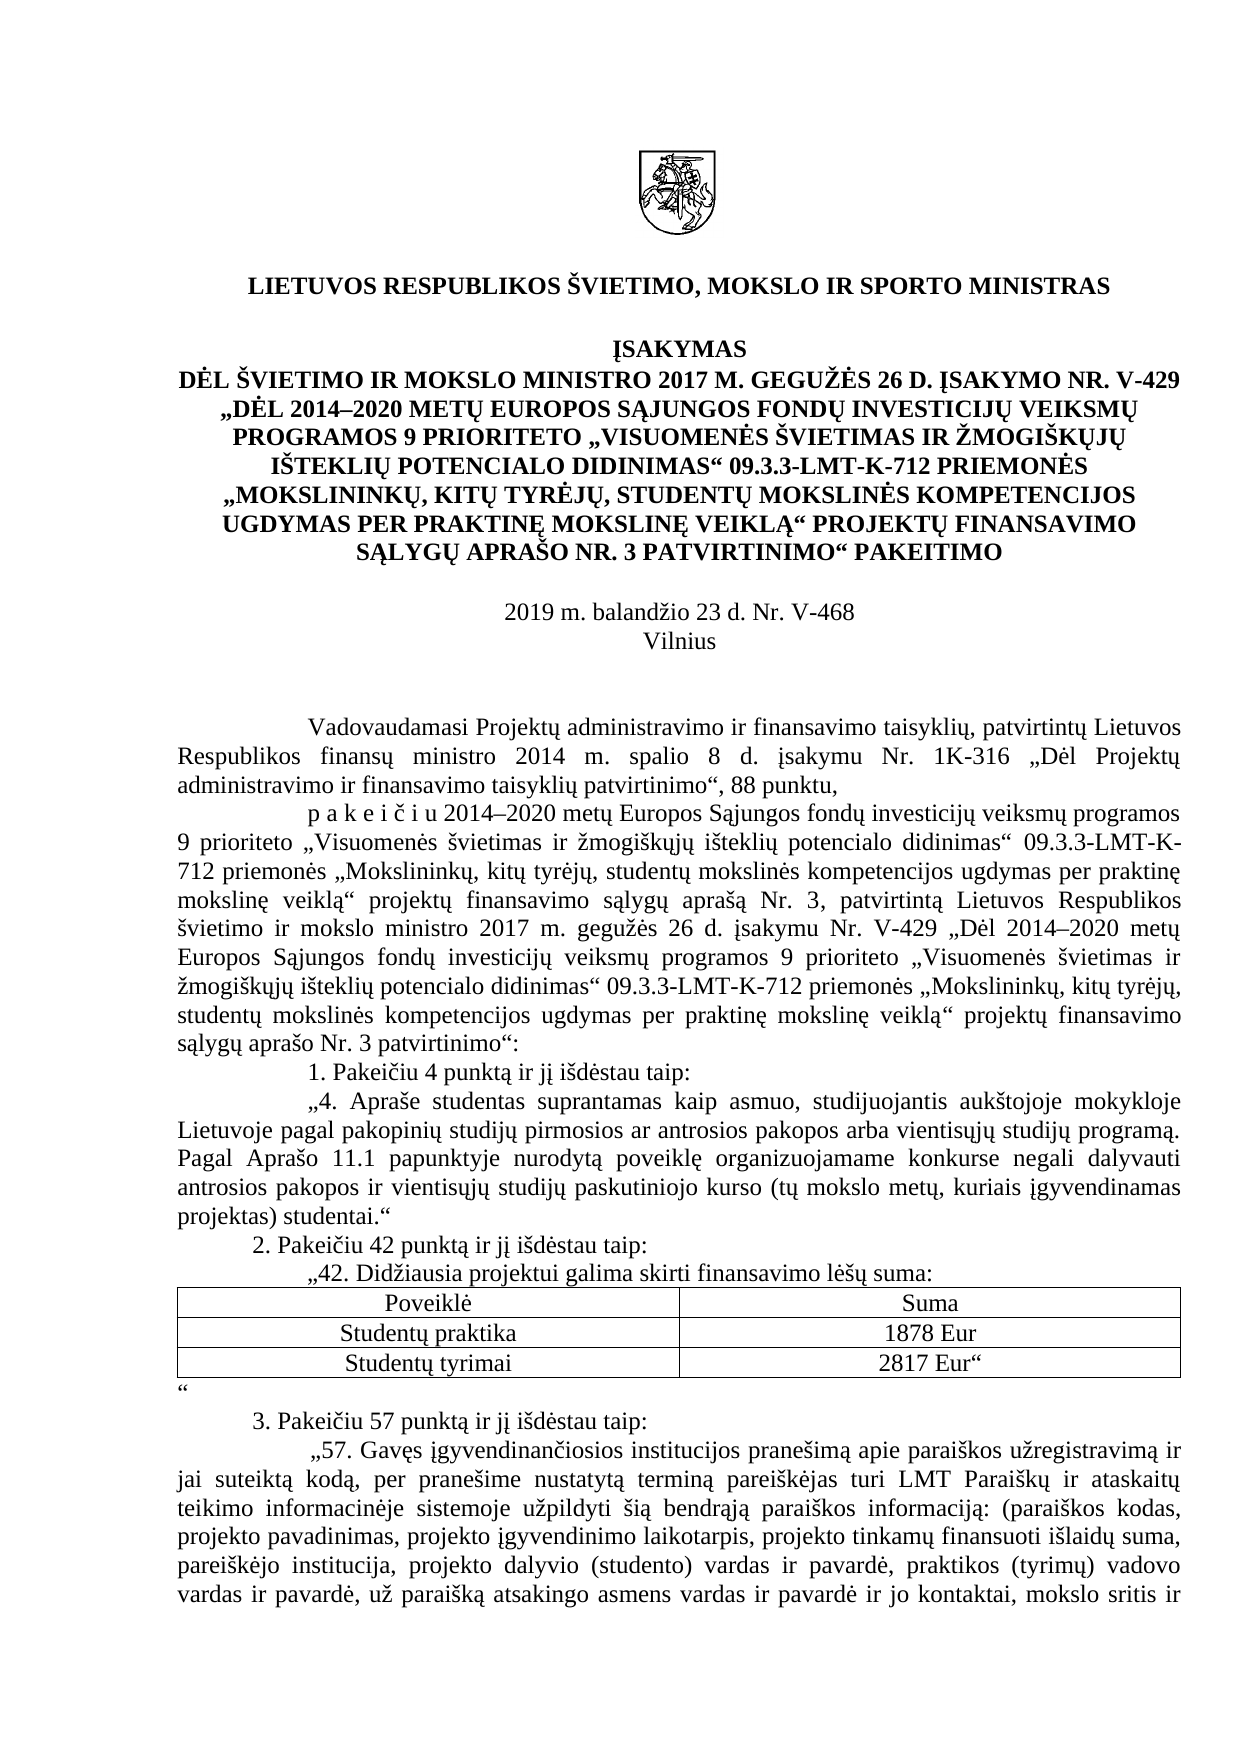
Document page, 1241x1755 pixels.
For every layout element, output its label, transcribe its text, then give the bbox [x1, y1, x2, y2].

table_cell Studentų tyrimai [178, 1348, 679, 1377]
text „42. Didžiausia projektui galima skirti finansavimo lėšų suma: [177, 1258, 1182, 1287]
table_cell Studentų praktika [178, 1318, 679, 1347]
text 1. Pakeičiu 4 punktą ir jį išdėstau taip: [177, 1057, 1182, 1086]
text Vadovaudamasi Projektų administravimo ir finansavimo taisyklių, patvirtintų Lietuvos Respublikos finansų ministro 2014 m. spalio 8 d. įsakymu Nr. 1K-316 „Dėl Projektų administravimo ir finansavimo taisyklių patvirtinimo“, 88 punktu, [177, 712, 1182, 798]
text Vilnius [177, 626, 1182, 655]
text ĮSAKYMAS [177, 334, 1182, 362]
table_cell 1878 Eur [680, 1318, 1180, 1347]
table_header Poveiklė [178, 1288, 679, 1317]
text 3. Pakeičiu 57 punktą ir jį išdėstau taip: [177, 1406, 1182, 1435]
text LIETUVOS RESPUBLIKOS ŠVIETIMO, MOKSLO IR SPORTO MINISTRAS [177, 271, 1182, 300]
text p a k e i č i u 2014–2020 metų Europos Sąjungos fondų investicijų veiksmų programos 9 prioriteto „Visuomenės švietimas ir žmogiškųjų išteklių potencialo didinimas“ 09.3.3-LMT-K-712 priemonės „Mokslininkų, kitų tyrėjų, studentų mokslinės kompetencijos ugdymas per praktinę mokslinę veiklą“ projektų finansavimo sąlygų aprašą Nr. 3, patvirtintą Lietuvos Respublikos švietimo ir mokslo ministro 2017 m. gegužės 26 d. įsakymu Nr. V-429 „Dėl 2014–2020 metų Europos Sąjungos fondų investicijų veiksmų programos 9 prioriteto „Visuomenės švietimas ir žmogiškųjų išteklių potencialo didinimas“ 09.3.3-LMT-K-712 priemonės „Mokslininkų, kitų tyrėjų, studentų mokslinės kompetencijos ugdymas per praktinę mokslinę veiklą“ projektų finansavimo sąlygų aprašo Nr. 3 patvirtinimo“: [177, 798, 1182, 1057]
text DĖL švietimo ir mokslo ministro 2017 m. gegužės 26 d. įsakymO Nr. V-429 „DĖL 2014–2020 METŲ EUROPOS SĄJUNGOS FONDŲ INVESTICIJŲ VEIKSMŲ PROGRAMOS 9 PRIORITETO „VISUOMENĖS ŠVIETIMAS IR ŽMOGIŠKŲJŲ IŠTEKLIŲ POTENCIALO DIDINIMAS“ 09.3.3-LMT-K-712 PRIEMONĖS „MOKSLININKŲ, KITŲ TYRĖJŲ, STUDENTŲ MOKSLINĖS KOMPETENCIJOS UGDYMAS PER PRAKTINĘ MOKSLINĘ VEIKLĄ“ PROJEKTŲ FINANSAVIMO SĄLYGŲ APRAŠO NR. 3 PATVIRTINIMO“ pakeitimo [177, 365, 1182, 566]
table_header Suma [680, 1288, 1180, 1317]
text “ [177, 1378, 1182, 1406]
table_cell 2817 Eur“ [680, 1348, 1180, 1377]
text 2. Pakeičiu 42 punktą ir jį išdėstau taip: [177, 1230, 1182, 1258]
text „57. Gavęs įgyvendinančiosios institucijos pranešimą apie paraiškos užregistravimą ir jai suteiktą kodą, per pranešime nustatytą terminą pareiškėjas turi LMT Paraiškų ir ataskaitų teikimo informacinėje sistemoje užpildyti šią bendrąją paraiškos informaciją: (paraiškos kodas, projekto pavadinimas, projekto įgyvendinimo laikotarpis, projekto tinkamų finansuoti išlaidų suma, pareiškėjo institucija, projekto dalyvio (studento) vardas ir pavardė, praktikos (tyrimų) vadovo vardas ir pavardė, už paraišką atsakingo asmens vardas ir pavardė ir jo kontaktai, mokslo sritis ir [177, 1435, 1182, 1608]
text 2019 m. balandžio 23 d. Nr. V-468 [177, 597, 1182, 626]
text „4. Apraše studentas suprantamas kaip asmuo, studijuojantis aukštojoje mokykloje Lietuvoje pagal pakopinių studijų pirmosios ar antrosios pakopos arba vientisųjų studijų programą. Pagal Aprašo 11.1 papunktyje nurodytą poveiklę organizuojamame konkurse negali dalyvauti antrosios pakopos ir vientisųjų studijų paskutiniojo kurso (tų mokslo metų, kuriais įgyvendinamas projektas) studentai.“ [177, 1086, 1182, 1230]
